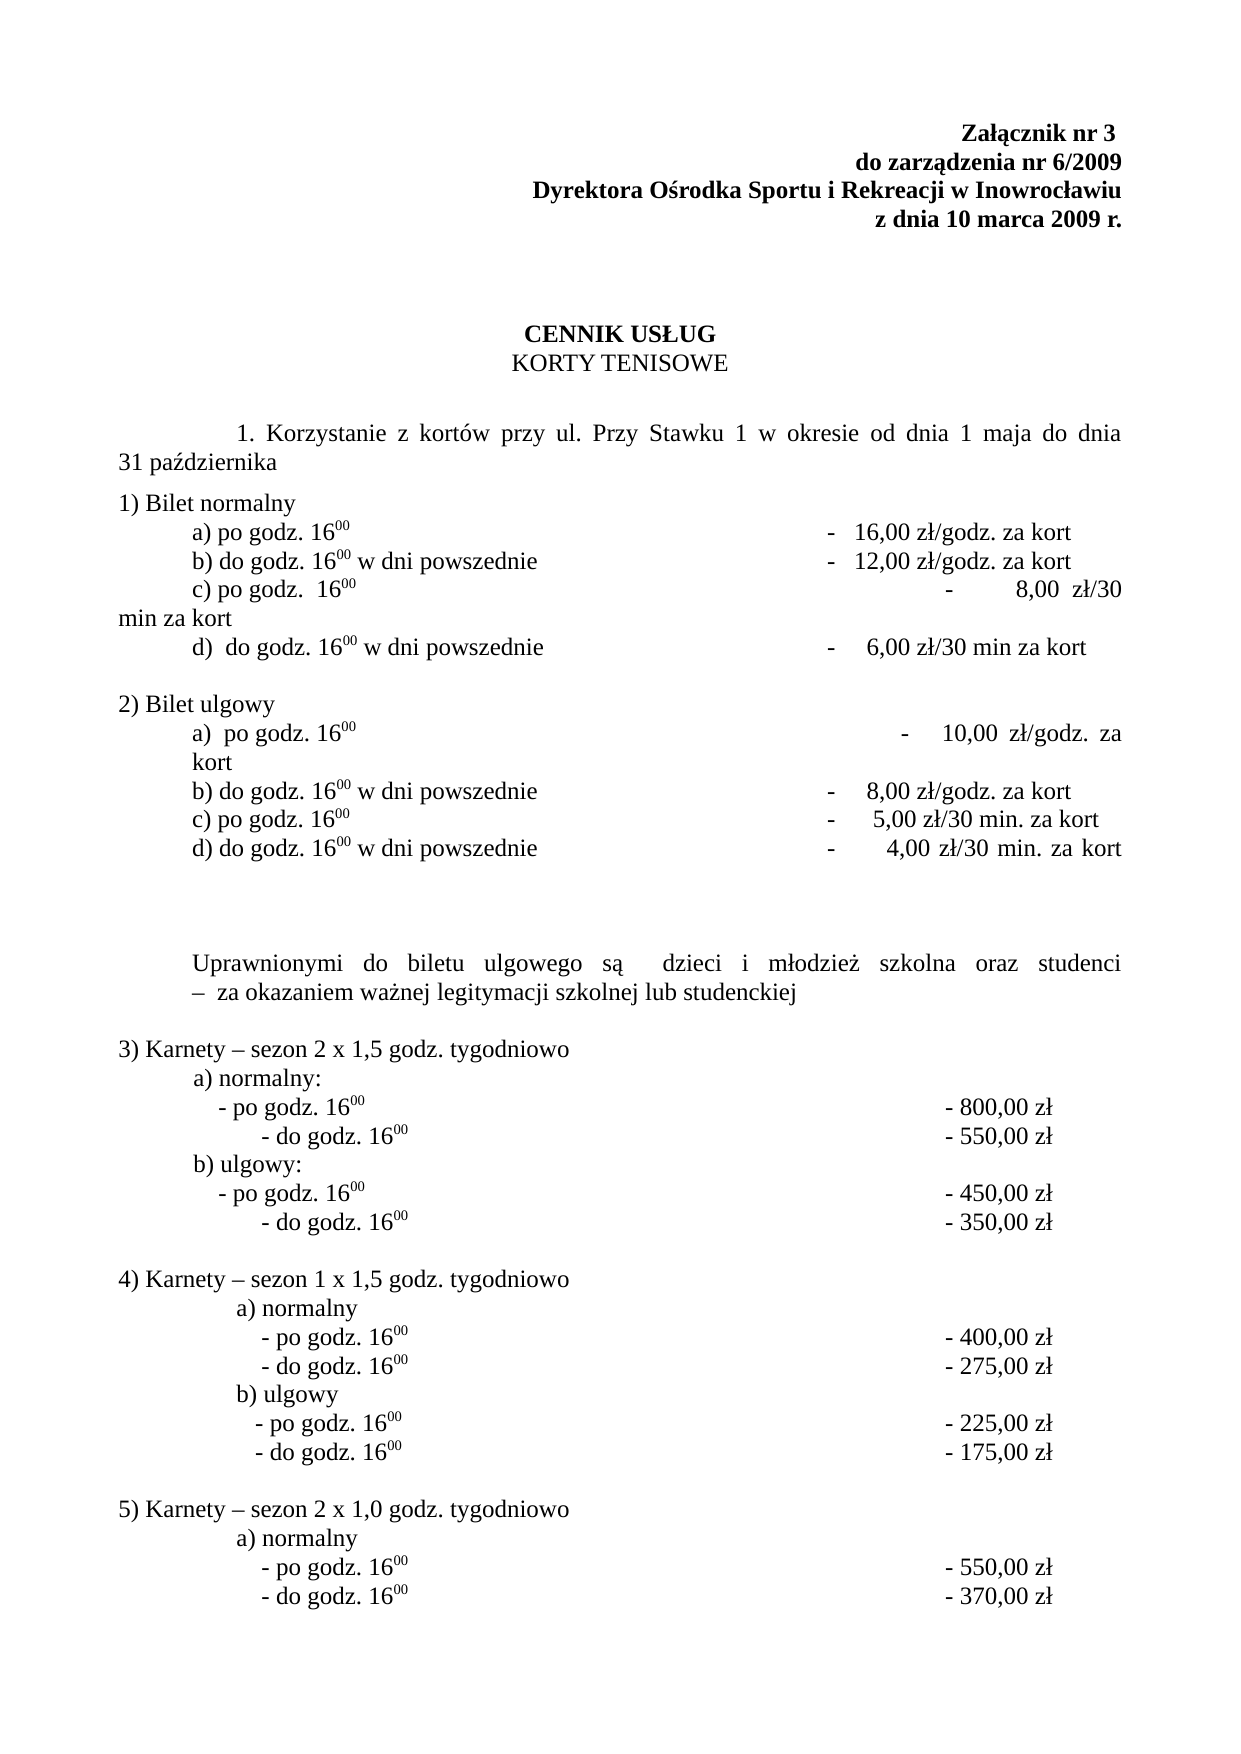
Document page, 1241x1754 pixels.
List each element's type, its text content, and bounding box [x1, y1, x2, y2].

text a) po godz. 1600 - 16,00 zł/godz. za kort [118, 517, 1122, 546]
text 1. Korzystanie z kortów przy ul. Przy Stawku 1 w okresie od dnia 1 maja do dnia 31 października [118, 418, 1122, 476]
text - do godz. 1600 - 350,00 zł [118, 1207, 1122, 1236]
text - po godz. 1600 - 225,00 zł [118, 1408, 1122, 1437]
text b) ulgowy [118, 1379, 1122, 1408]
text b) do godz. 1600 w dni powszednie - 12,00 zł/godz. za kort [118, 546, 1122, 574]
text 3) Karnety – sezon 2 x 1,5 godz. tygodniowo [118, 1034, 1122, 1063]
text a) po godz. 1600 - 10,00 zł/godz. za kort [192, 718, 1122, 776]
text Uprawnionymi do biletu ulgowego są dzieci i młodzież szkolna oraz studenci – za okazaniem ważnej legitymacji szkolnej lub studenckiej [192, 948, 1122, 1006]
text - po godz. 1600 - 550,00 zł [118, 1552, 1122, 1581]
text - do godz. 1600 - 175,00 zł [118, 1437, 1122, 1466]
text - po godz. 1600 - 400,00 zł [118, 1322, 1122, 1351]
text a) normalny [118, 1523, 1122, 1552]
text - po godz. 1600 - 800,00 zł [118, 1092, 1122, 1121]
text 1) Bilet normalny [118, 488, 1122, 517]
text 4) Karnety – sezon 1 x 1,5 godz. tygodniowo [118, 1264, 1122, 1293]
text b) do godz. 1600 w dni powszednie - 8,00 zł/godz. za kort [118, 776, 1122, 804]
text - do godz. 1600 - 370,00 zł [118, 1581, 1122, 1609]
text d) do godz. 1600 w dni powszednie - 6,00 zł/30 min za kort [118, 632, 1122, 661]
text a) normalny [118, 1293, 1122, 1322]
text z dnia 10 marca 2009 r. [118, 204, 1122, 233]
text 5) Karnety – sezon 2 x 1,0 godz. tygodniowo [118, 1494, 1122, 1523]
text a) normalny: [118, 1063, 1122, 1092]
subtitle CENNIK USŁUG [118, 319, 1122, 348]
text - do godz. 1600 - 550,00 zł [118, 1121, 1122, 1149]
text Dyrektora Ośrodka Sportu i Rekreacji w Inowrocławiu [118, 176, 1122, 204]
text c) po godz. 1600 - 8,00 zł/30 min za kort [118, 574, 1122, 632]
text 2) Bilet ulgowy [118, 689, 1122, 718]
subtitle KORTY TENISOWE [118, 348, 1122, 377]
text c) po godz. 1600 - 5,00 zł/30 min. za kort [118, 804, 1122, 833]
text - po godz. 1600 - 450,00 zł [118, 1178, 1122, 1207]
text do zarządzenia nr 6/2009 [118, 147, 1122, 176]
text b) ulgowy: [118, 1149, 1122, 1178]
text Załącznik nr 3 [118, 118, 1122, 147]
text d) do godz. 1600 w dni powszednie - 4,00 zł/30 min. za kort [118, 833, 1122, 891]
text - do godz. 1600 - 275,00 zł [118, 1351, 1122, 1379]
